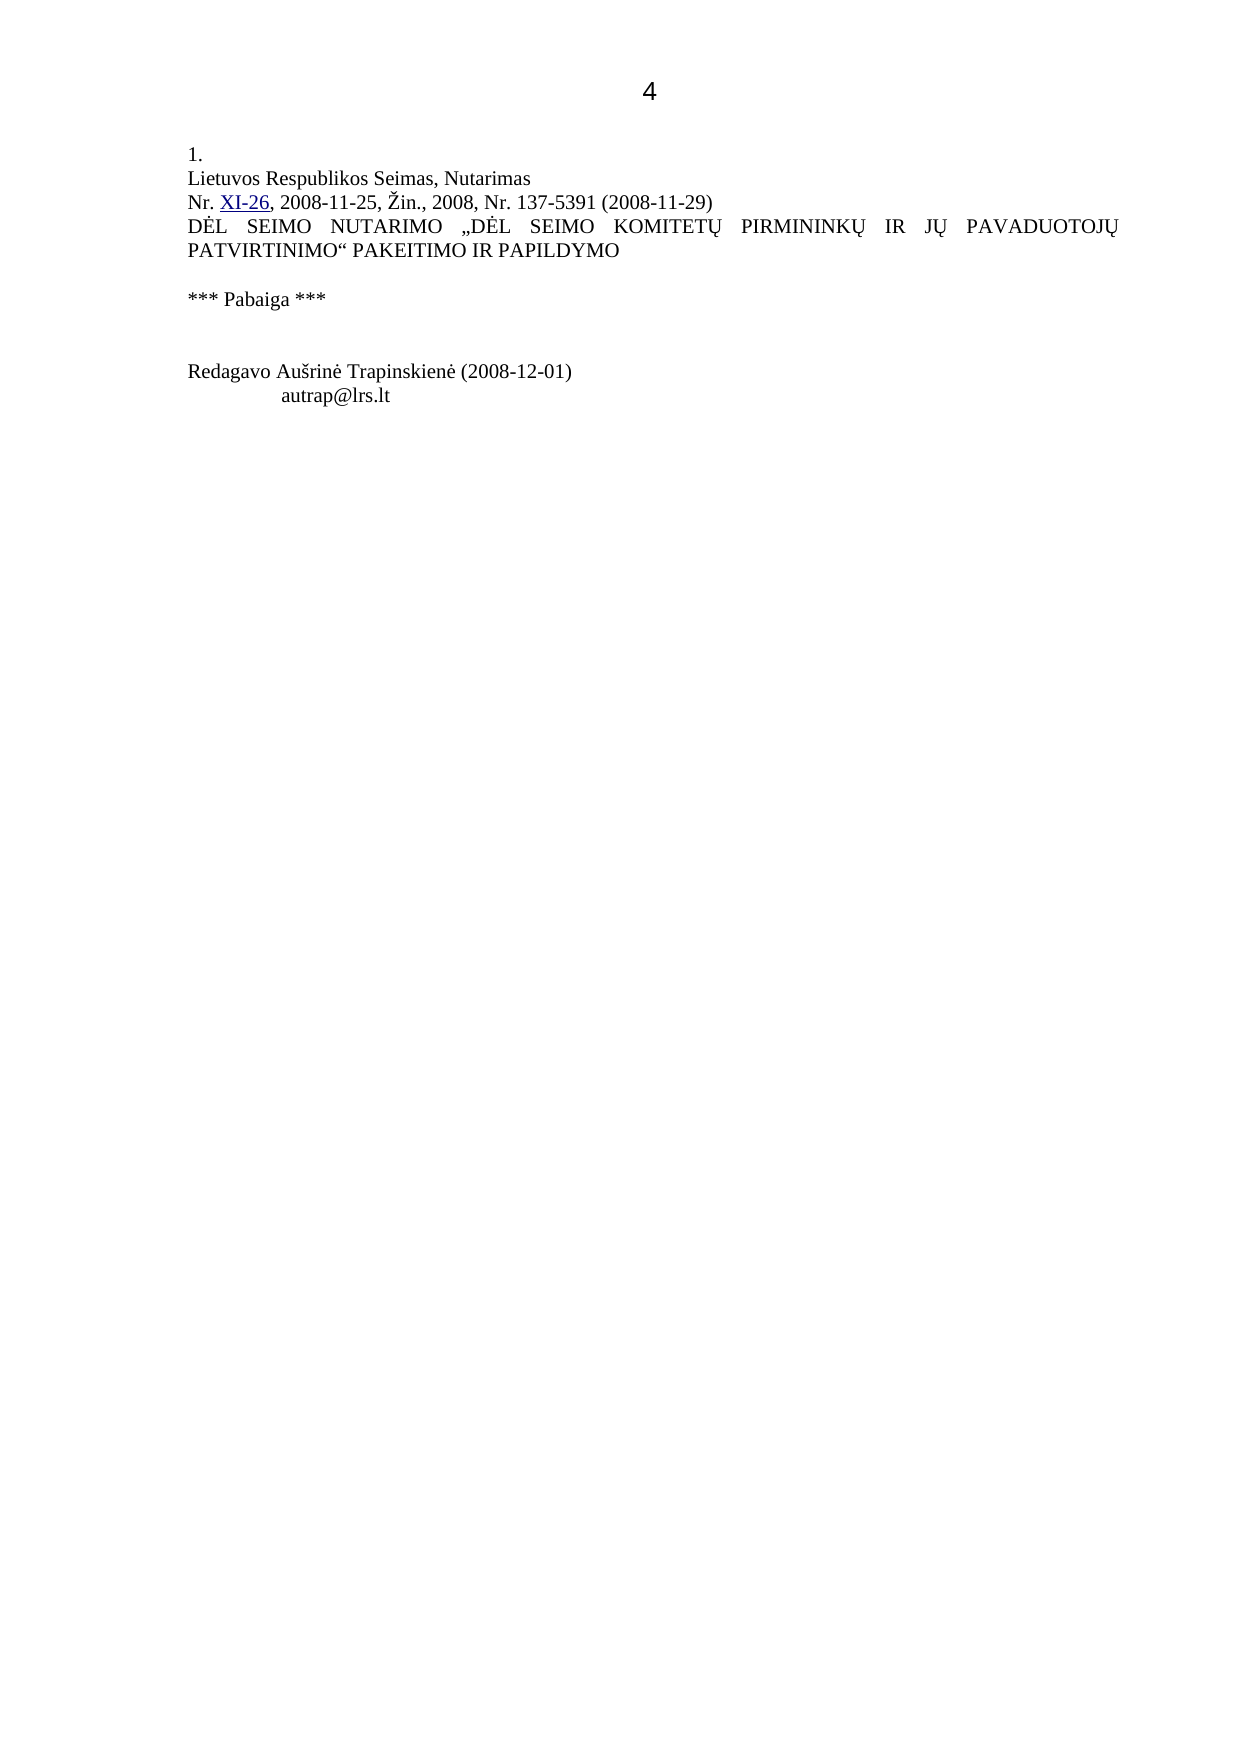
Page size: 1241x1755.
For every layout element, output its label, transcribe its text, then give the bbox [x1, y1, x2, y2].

text Lietuvos Respublikos Seimas, Nutarimas [187, 166, 1120, 190]
text *** Pabaiga *** [187, 287, 1120, 311]
text 1. [187, 142, 1120, 166]
text DĖL SEIMO NUTARIMO „DĖL SEIMO KOMITETŲ PIRMININKŲ IR JŲ PAVADUOTOJŲ PATVIRTINIMO“ PAKEITIMO IR PAPILDYMO [187, 214, 1120, 262]
text Redagavo Aušrinė Trapinskienė (2008-12-01) [187, 359, 1120, 383]
text Nr. XI-26, 2008-11-25, Žin., 2008, Nr. 137-5391 (2008-11-29) [187, 190, 1120, 214]
text autrap@lrs.lt [187, 383, 1120, 407]
